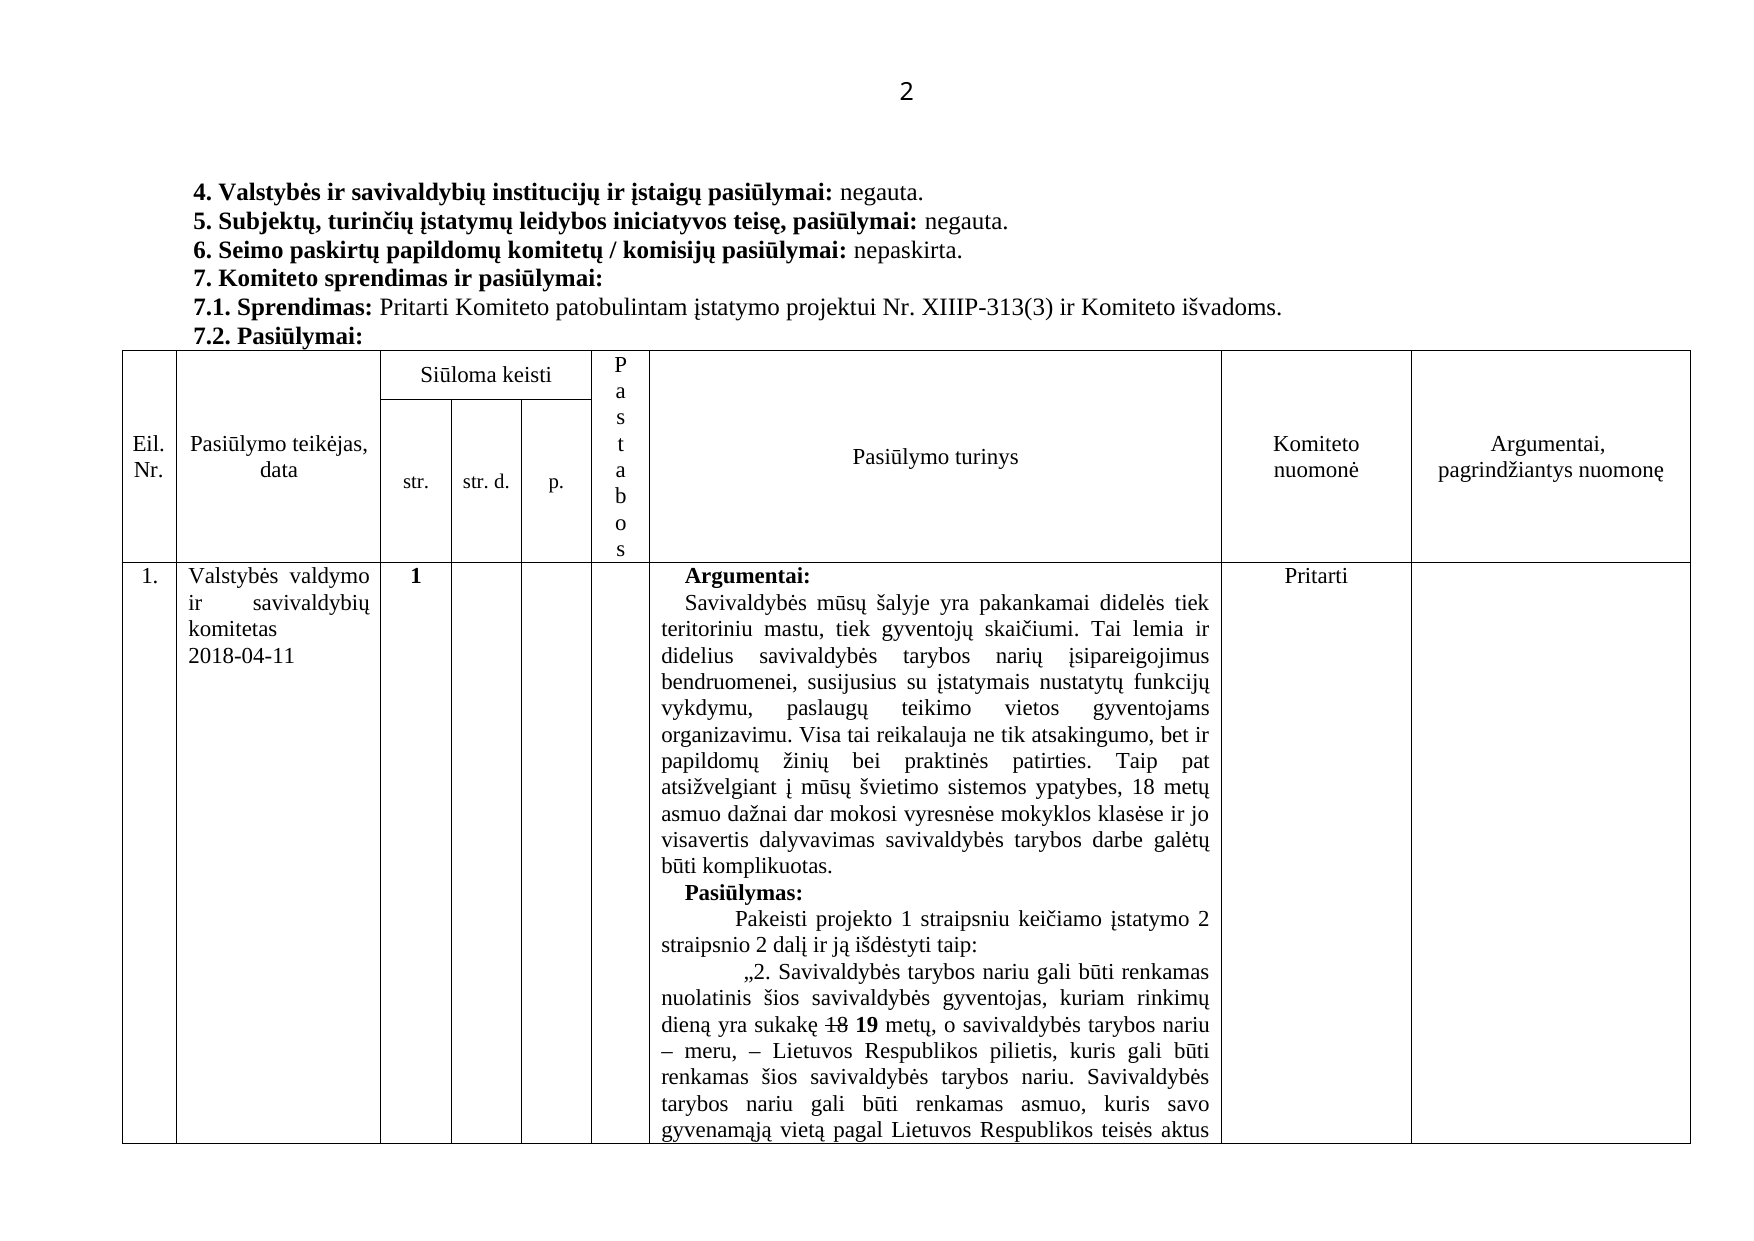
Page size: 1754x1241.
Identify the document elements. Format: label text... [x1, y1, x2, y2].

table_header Eil. Nr. [123, 351, 176, 562]
table_cell p. [522, 400, 591, 562]
text 6. Seimo paskirtų papildomų komitetų / komisijų pasiūlymai: nepaskirta. [118, 235, 1695, 263]
table_cell [592, 563, 649, 1142]
table_cell 1. [123, 563, 176, 1142]
table_cell [452, 563, 521, 1142]
table_cell 1 [381, 563, 451, 1142]
table_cell Argumentai: Savivaldybės mūsų šalyje yra pakankamai didelės tiek teritoriniu mastu, tiek gyventojų skaičiumi. Tai lemia ir didelius savivaldybės tarybos narių įsipareigojimus bendruomenei, susijusius su įstatymais nustatytų funkcijų vykdymu, paslaugų teikimo vietos gyventojams organizavimu. Visa tai reikalauja ne tik atsakingumo, bet ir papildomų žinių bei praktinės patirties. Taip pat atsižvelgiant į mūsų švietimo sistemos ypatybes, 18 metų asmuo dažnai dar mokosi vyresnėse mokyklos klasėse ir jo visavertis dalyvavimas savivaldybės tarybos darbe galėtų būti komplikuotas. Pasiūlymas: Pakeisti projekto 1 straipsniu keičiamo įstatymo 2 straipsnio 2 dalį ir ją išdėstyti taip: „2. Savivaldybės tarybos nariu gali būti renkamas nuolatinis šios savivaldybės gyventojas, kuriam rinkimų dieną yra sukakę 18 19 metų, o savivaldybės tarybos nariu – meru, – Lietuvos Respublikos pilietis, kuris gali būti renkamas šios savivaldybės tarybos nariu. Savivaldybės tarybos nariu gali būti renkamas asmuo, kuris savo gyvenamąją vietą pagal Lietuvos Respublikos teisės aktus [650, 563, 1221, 1142]
table_cell Valstybės valdymo ir savivaldybių komitetas 2018-04-11 [177, 563, 380, 1142]
text 7.2. Pasiūlymai: [118, 321, 1695, 350]
table_cell [522, 563, 591, 1142]
table_header Pastabos [592, 351, 649, 562]
text 5. Subjektų, turinčių įstatymų leidybos iniciatyvos teisę, pasiūlymai: negauta. [118, 206, 1695, 235]
table_cell str. d. [452, 400, 521, 562]
text 7.1. Sprendimas: Pritarti Komiteto patobulintam įstatymo projektui Nr. XIIIP-313(3) ir Komiteto išvadoms. [118, 292, 1695, 321]
table_header Argumentai, pagrindžiantys nuomonę [1412, 351, 1690, 562]
text 7. Komiteto sprendimas ir pasiūlymai: [118, 263, 1695, 292]
table_cell [1412, 563, 1690, 1142]
table_header Komiteto nuomonė [1222, 351, 1411, 562]
table_cell Pritarti [1222, 563, 1411, 1142]
table_cell str. [381, 400, 451, 562]
table_header Pasiūlymo teikėjas, data [177, 351, 380, 562]
table_header Siūloma keisti [381, 351, 591, 399]
text 4. Valstybės ir savivaldybių institucijų ir įstaigų pasiūlymai: negauta. [118, 177, 1695, 206]
table_header Pasiūlymo turinys [650, 351, 1221, 562]
